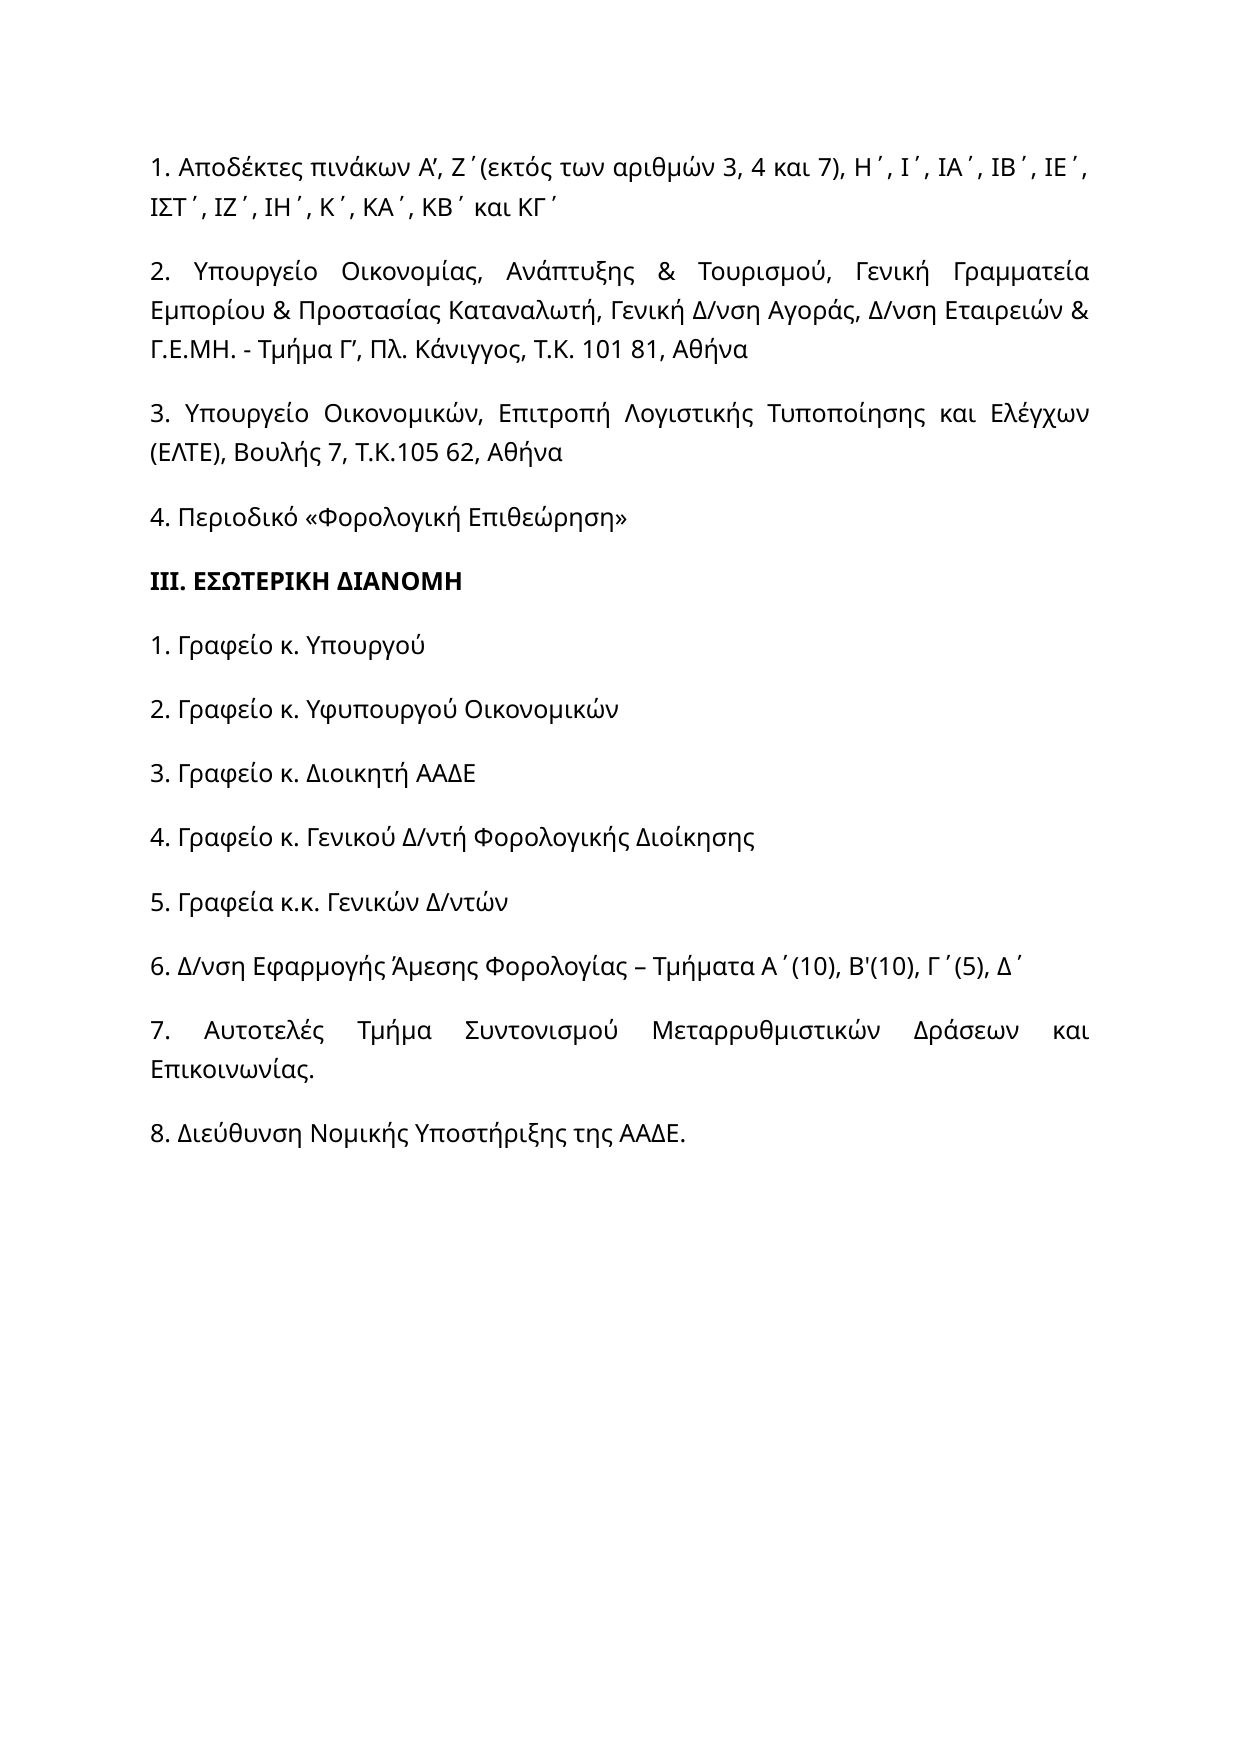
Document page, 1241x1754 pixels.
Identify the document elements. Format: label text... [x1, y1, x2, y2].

text 3. Υπουργείο Οικονομικών, Επιτροπή Λογιστικής Τυποποίησης και Ελέγχων (ΕΛΤΕ), Βουλής 7, Τ.Κ.105 62, Αθήνα [150, 396, 1090, 469]
text 2. Υπουργείο Οικονομίας, Ανάπτυξης & Τουρισμού, Γενική Γραμματεία Εμπορίου & Προστασίας Καταναλωτή, Γενική Δ/νση Αγοράς, Δ/νση Εταιρειών & Γ.Ε.ΜΗ. - Τμήμα Γ’, Πλ. Κάνιγγος, Τ.Κ. 101 81, Αθήνα [150, 253, 1090, 366]
text 8. Διεύθυνση Νομικής Υποστήριξης της ΑΑΔΕ. [150, 1116, 1090, 1150]
text 1. Αποδέκτες πινάκων Α’, Ζ΄(εκτός των αριθμών 3, 4 και 7), Η΄, Ι΄, ΙΑ΄, ΙΒ΄, ΙΕ΄, ΙΣΤ΄, ΙΖ΄, ΙΗ΄, Κ΄, ΚΑ΄, ΚΒ΄ και ΚΓ΄ [150, 150, 1090, 223]
text 7. Αυτοτελές Τμήμα Συντονισμού Μεταρρυθμιστικών Δράσεων και Επικοινωνίας. [150, 1012, 1090, 1086]
text 3. Γραφείο κ. Διοικητή ΑΑΔΕ [150, 756, 1090, 790]
text ΙΙΙ. ΕΣΩΤΕΡΙΚΗ ΔΙΑΝΟΜΗ [150, 563, 1090, 597]
text 6. Δ/νση Εφαρμογής Άμεσης Φορολογίας – Τμήματα Α΄(10), Β'(10), Γ΄(5), Δ΄ [150, 948, 1090, 982]
text 5. Γραφεία κ.κ. Γενικών Δ/ντών [150, 884, 1090, 918]
text 4. Περιοδικό «Φορολογική Επιθεώρηση» [150, 499, 1090, 533]
text 1. Γραφείο κ. Υπουργού [150, 627, 1090, 662]
text 2. Γραφείο κ. Υφυπουργού Οικονομικών [150, 692, 1090, 726]
text 4. Γραφείο κ. Γενικού Δ/ντή Φορολογικής Διοίκησης [150, 820, 1090, 854]
